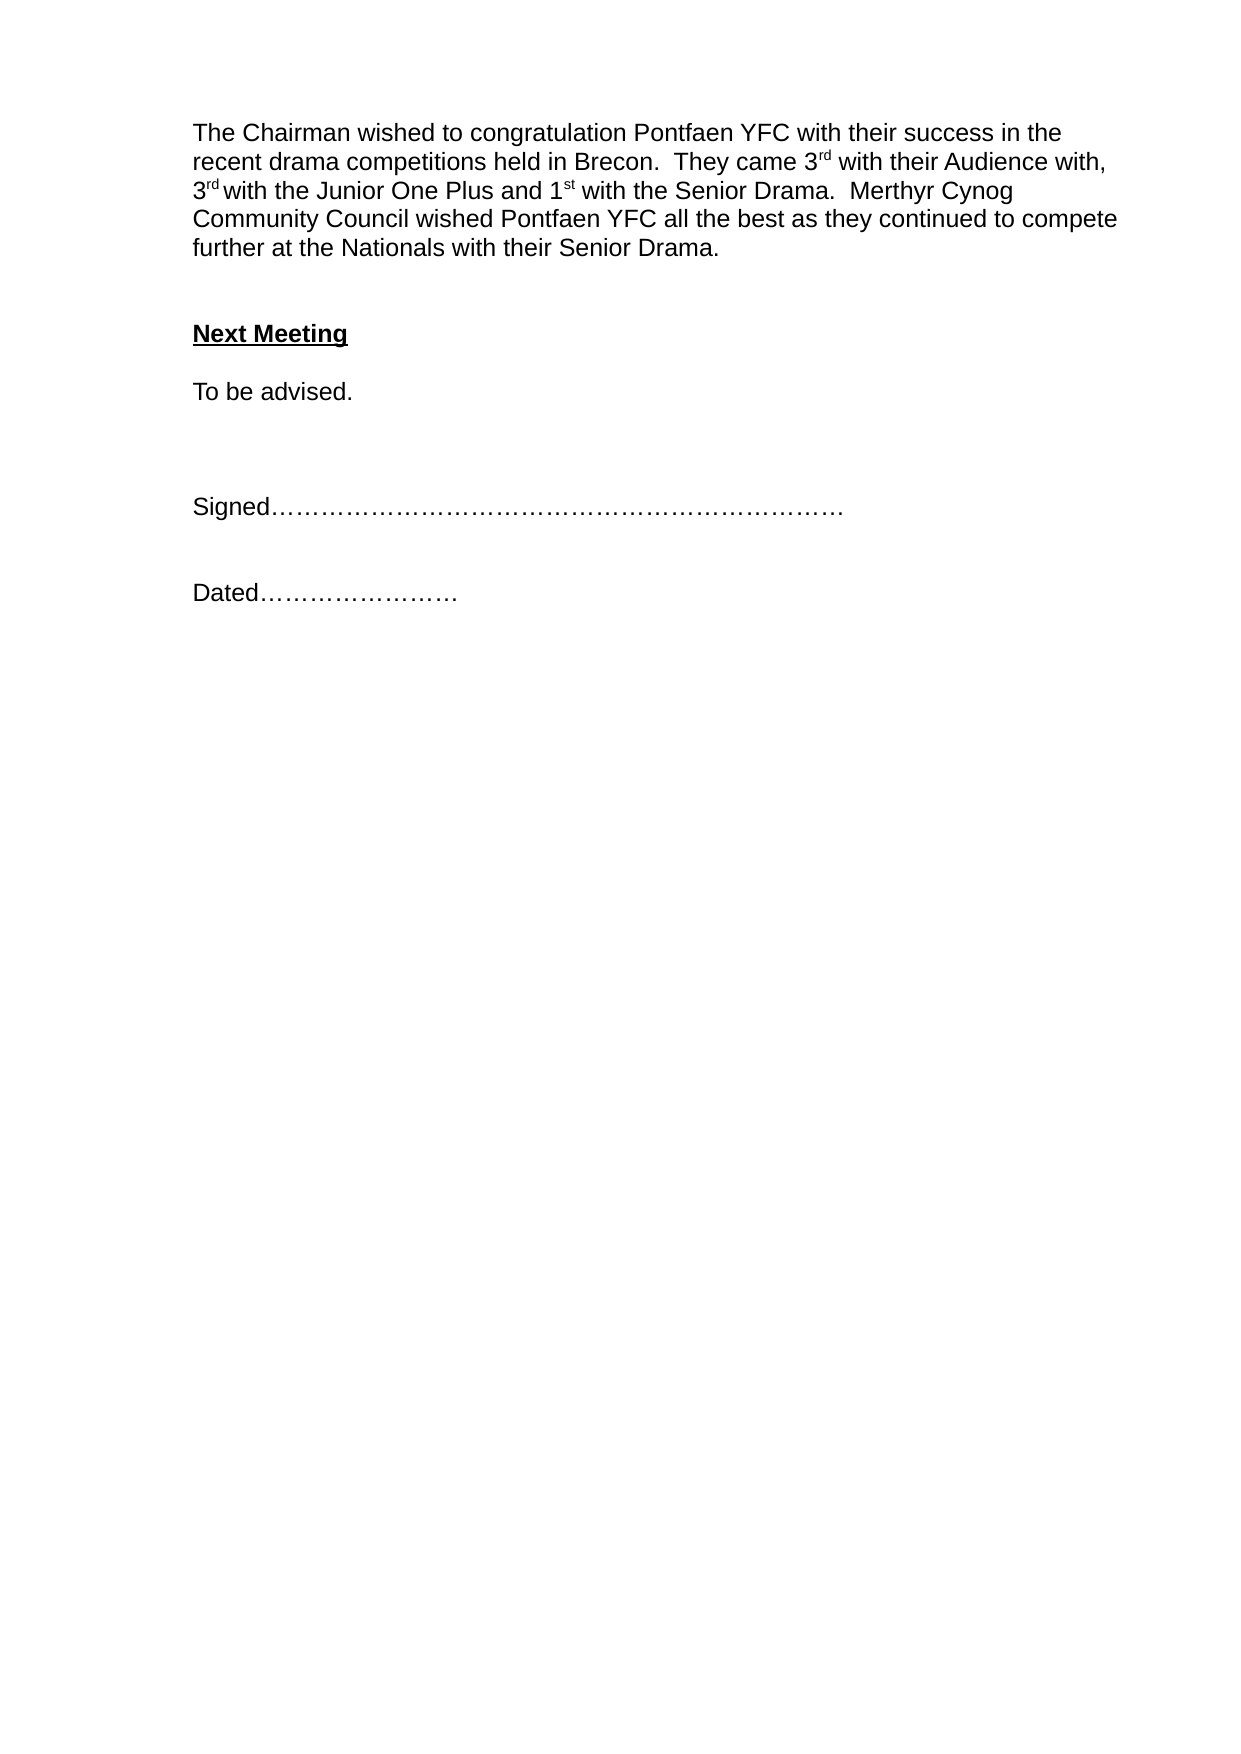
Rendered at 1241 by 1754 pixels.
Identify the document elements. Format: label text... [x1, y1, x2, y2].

text The Chairman wished to congratulation Pontfaen YFC with their success in the recent drama competitions held in Brecon. They came 3rd with their Audience with, 3rd with the Junior One Plus and 1st with the Senior Drama. Merthyr Cynog Community Council wished Pontfaen YFC all the best as they continued to compete further at the Nationals with their Senior Drama. [192, 118, 1123, 262]
text To be advised. [192, 377, 1123, 406]
text Dated…………………… [192, 578, 1123, 607]
text Next Meeting [192, 319, 1123, 348]
text Signed…………………………………………………………… [192, 492, 1123, 521]
